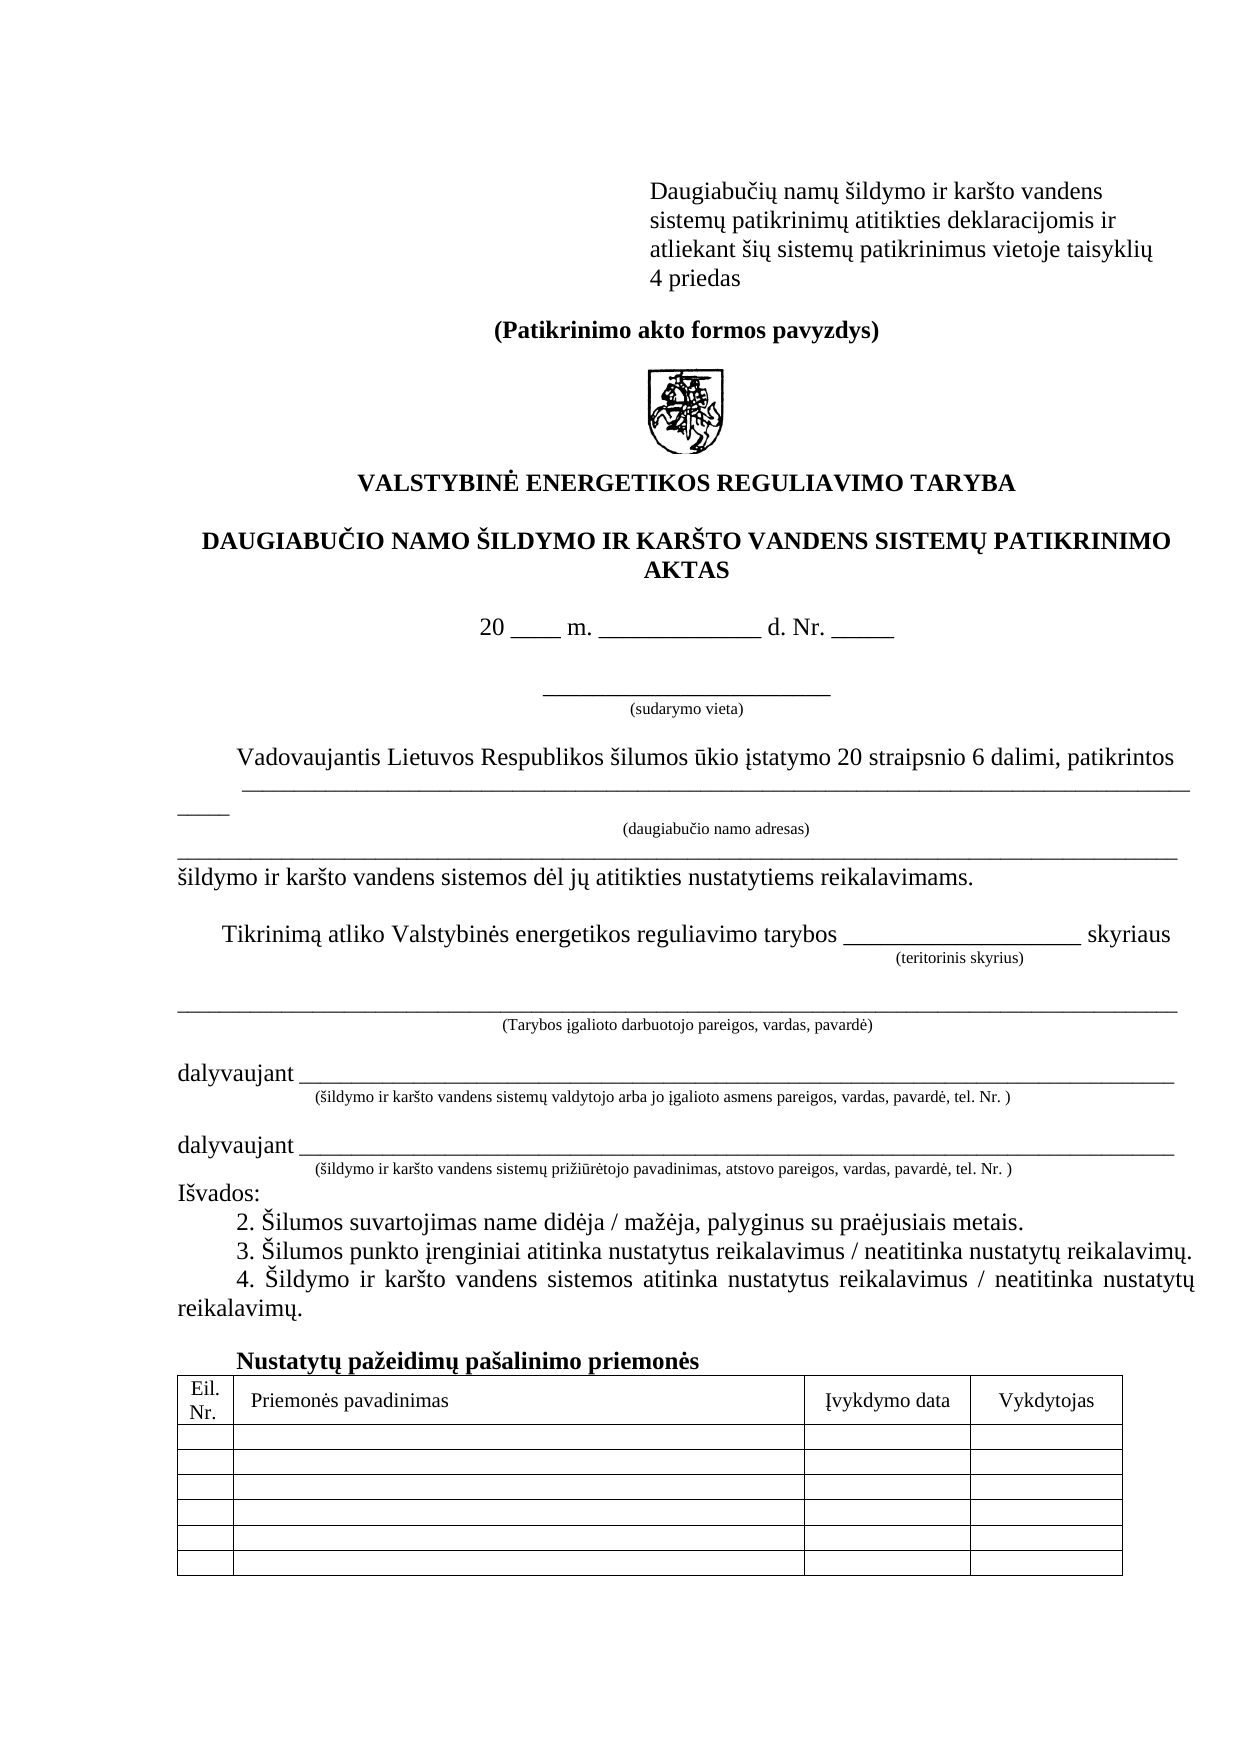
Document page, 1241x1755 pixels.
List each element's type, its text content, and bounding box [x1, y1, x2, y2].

table_cell [971, 1551, 1122, 1575]
table_cell [234, 1551, 804, 1575]
text (šildymo ir karšto vandens sistemų valdytojo arba jo įgalioto asmens pareigos, vardas, pavardė, tel. Nr. ) [315, 1087, 1196, 1106]
text ________________________________________________________________________________________________ [177, 770, 1196, 818]
table_cell [234, 1475, 804, 1499]
table_cell [805, 1475, 970, 1499]
text Daugiabučių namų šildymo ir karšto vandens [649, 176, 1196, 205]
text (Tarybos įgalioto darbuotojo pareigos, vardas, pavardė) [177, 1015, 1196, 1034]
table_header Priemonės pavadinimas [234, 1376, 804, 1424]
table_cell [178, 1500, 233, 1524]
table_cell [971, 1526, 1122, 1549]
table_cell [805, 1425, 970, 1449]
table_cell [178, 1526, 233, 1549]
table_cell [805, 1551, 970, 1575]
table_header Įvykdymo data [805, 1376, 970, 1424]
table_cell [178, 1475, 233, 1499]
text dalyvaujant ____________________________________________________________________________________ [177, 1130, 1196, 1159]
text DAUGIABUČIO NAMO ŠILDYMO IR KARŠTO VANDENS SISTEMŲ PATIKRINIMO AKTAS [177, 526, 1196, 583]
table_cell [178, 1551, 233, 1575]
table_cell [234, 1526, 804, 1549]
text Išvados: [177, 1178, 1196, 1207]
text šildymo ir karšto vandens sistemos dėl jų atitikties nustatytiems reikalavimams. [177, 862, 1196, 890]
text ________________________________________________________________________________________________ [177, 838, 1196, 862]
text (daugiabučio namo adresas) [177, 818, 1196, 838]
table_cell [971, 1475, 1122, 1499]
text sistemų patikrinimų atitikties deklaracijomis ir atliekant šių sistemų patikrinimus vietoje taisyklių [649, 205, 1196, 263]
text (šildymo ir karšto vandens sistemų prižiūrėtojo pavadinimas, atstovo pareigos, vardas, pavardė, tel. Nr. ) [315, 1159, 1196, 1178]
table_cell [971, 1450, 1122, 1474]
text VALSTYBINĖ ENERGETIKOS REGULIAVIMO TARYBA [177, 468, 1196, 497]
text _______________________ [177, 670, 1196, 698]
table_cell [234, 1450, 804, 1474]
text Tikrinimą atliko Valstybinės energetikos reguliavimo tarybos ___________________ skyriaus [177, 919, 1196, 948]
text 20 ____ m. _____________ d. Nr. _____ [177, 612, 1196, 641]
table_cell [971, 1500, 1122, 1524]
text 4 priedas [649, 263, 1196, 291]
text (sudarymo vieta) [177, 698, 1196, 718]
text (Patikrinimo akto formos pavyzdys) [177, 315, 1196, 344]
table_cell [805, 1500, 970, 1524]
table_header Eil. Nr. [178, 1376, 233, 1424]
text dalyvaujant ____________________________________________________________________________________ [177, 1058, 1196, 1087]
table_cell [971, 1425, 1122, 1449]
text (teritorinis skyrius) [177, 948, 1196, 967]
table_cell [178, 1450, 233, 1474]
text 2. Šilumos suvartojimas name didėja / mažėja, palyginus su praėjusiais metais. [177, 1207, 1196, 1236]
table_cell [805, 1450, 970, 1474]
text 3. Šilumos punkto įrenginiai atitinka nustatytus reikalavimus / neatitinka nustatytų reikalavimų. [177, 1236, 1196, 1264]
table_cell [234, 1500, 804, 1524]
text 4. Šildymo ir karšto vandens sistemos atitinka nustatytus reikalavimus / neatitinka nustatytų reikalavimų. [177, 1264, 1196, 1322]
table_cell [178, 1425, 233, 1449]
text Nustatytų pažeidimų pašalinimo priemonės [177, 1346, 1196, 1375]
table_cell [805, 1526, 970, 1549]
text Vadovaujantis Lietuvos Respublikos šilumos ūkio įstatymo 20 straipsnio 6 dalimi, patikrintos [177, 742, 1196, 770]
table_header Vykdytojas [971, 1376, 1122, 1424]
text ________________________________________________________________________________________________ [177, 991, 1196, 1015]
table_cell [234, 1425, 804, 1449]
